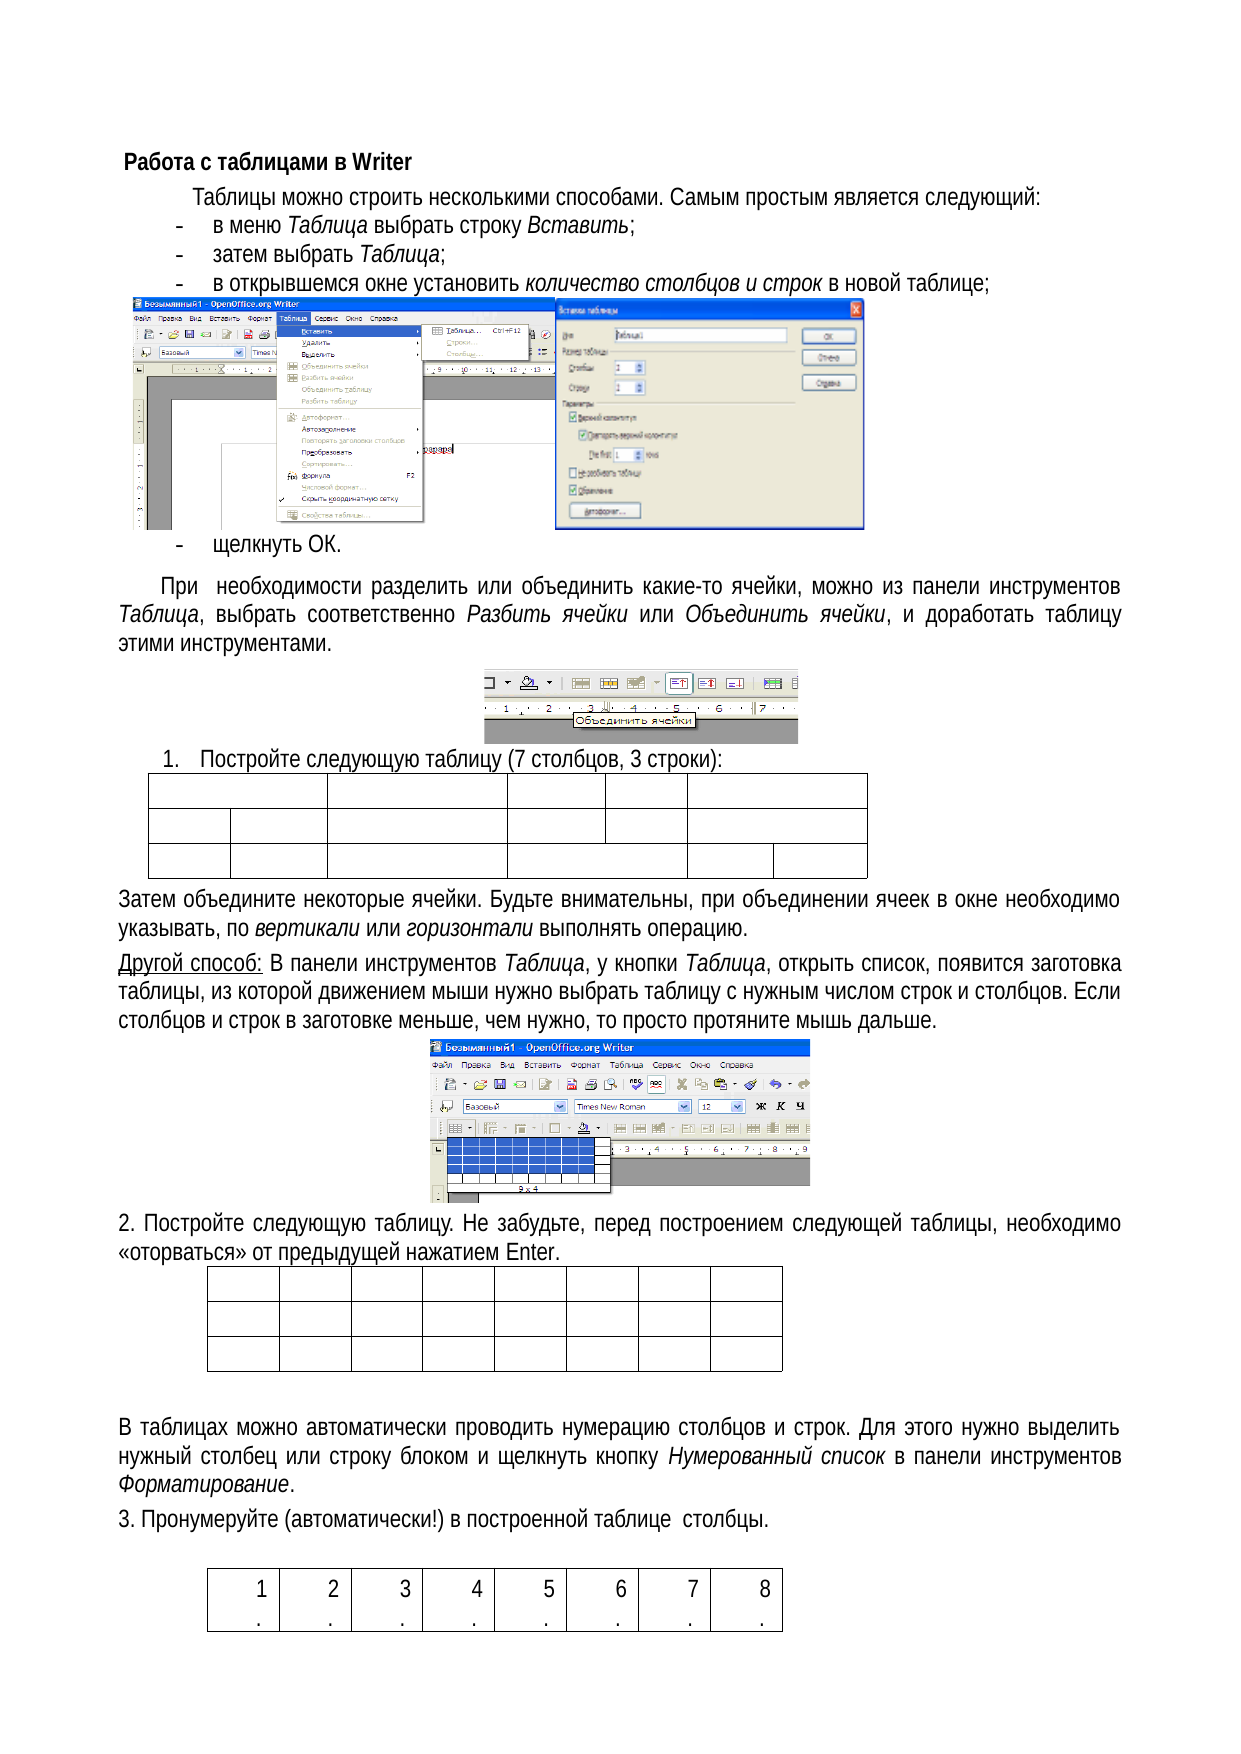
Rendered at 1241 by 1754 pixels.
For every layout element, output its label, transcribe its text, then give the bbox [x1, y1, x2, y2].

table_header [149, 774, 327, 808]
table_cell [352, 1302, 422, 1336]
table_cell [423, 1337, 494, 1371]
table_header [567, 1267, 638, 1301]
table_header [352, 1569, 422, 1631]
table_cell [208, 1337, 279, 1371]
table_cell [711, 1337, 782, 1371]
list в открывшемся окне установить количество столбцов и строк в новой таблице; [175, 268, 1122, 297]
table_cell [774, 844, 867, 878]
table_header [423, 1569, 494, 1631]
table_header [711, 1267, 782, 1301]
picture [430, 1039, 811, 1203]
table_header [208, 1569, 279, 1631]
table_cell [567, 1302, 638, 1336]
table_cell [328, 809, 507, 843]
list затем выбрать Таблица; [175, 239, 1122, 268]
table_header [280, 1267, 351, 1301]
table_cell [639, 1302, 710, 1336]
table_cell [149, 809, 230, 843]
table_header [508, 774, 605, 808]
table_header [495, 1267, 566, 1301]
table_cell [688, 809, 867, 843]
table_cell [688, 844, 773, 878]
text 3. Пронумеруйте (автоматически!) в построенной таблице столбцы. [118, 1504, 1122, 1533]
table_cell [328, 844, 507, 878]
table_cell [495, 1337, 566, 1371]
table_header [328, 774, 507, 808]
list щелкнуть ОК. [175, 529, 1122, 558]
table_cell [508, 844, 687, 878]
table_cell [711, 1302, 782, 1336]
text В таблицах можно автоматически проводить нумерацию столбцов и строк. Для этого нужно выделить нужный столбец или строку блоком и щелкнуть кнопку Нумерованный список в панели инструментов Форматирование. [118, 1412, 1122, 1498]
table_cell [231, 844, 327, 878]
table_header [639, 1569, 710, 1631]
table_header [639, 1267, 710, 1301]
table_header [352, 1267, 422, 1301]
text 2. Постройте следующую таблицу. Не забудьте, перед построением следующей таблицы, необходимо «оторваться» от предыдущей нажатием Enter. [118, 1208, 1122, 1266]
picture [132, 297, 865, 530]
table_header [567, 1569, 638, 1631]
text Другой способ: В панели инструментов Таблица, у кнопки Таблица, открыть список, появится заготовка таблицы, из которой движением мыши нужно выбрать таблицу с нужным числом строк и столбцов. Если столбцов и строк в заготовке меньше, чем нужно, то просто протяните мышь дальше. [118, 948, 1122, 1033]
table_cell [495, 1302, 566, 1336]
table_header [280, 1569, 351, 1631]
table_cell [508, 809, 605, 843]
table_cell [231, 809, 327, 843]
picture [484, 669, 799, 744]
table_cell [423, 1302, 494, 1336]
table_cell [149, 844, 230, 878]
table_header [423, 1267, 494, 1301]
table_header [208, 1267, 279, 1301]
list в меню Таблица выбрать строку Вставить; [175, 210, 1122, 239]
table_cell [352, 1337, 422, 1371]
text Работа с таблицами в Writer [118, 147, 1122, 176]
table_header [711, 1569, 782, 1631]
table_cell [639, 1337, 710, 1371]
table_header [606, 774, 687, 808]
table_header [688, 774, 867, 808]
text При необходимости разделить или объединить какие-то ячейки, можно из панели инструментов Таблица, выбрать соответственно Разбить ячейки или Объединить ячейки, и доработать таблицу этими инструментами. [118, 571, 1122, 657]
text Таблицы можно строить несколькими способами. Самым простым является следующий: [118, 182, 1122, 210]
table_cell [567, 1337, 638, 1371]
table_cell [606, 809, 687, 843]
table_cell [208, 1302, 279, 1336]
table_cell [280, 1302, 351, 1336]
list Постройте следующую таблицу (7 столбцов, 3 строки): [162, 744, 1122, 773]
text Затем объедините некоторые ячейки. Будьте внимательны, при объединении ячеек в окне необходимо указывать, по вертикали или горизонтали выполнять операцию. [118, 884, 1122, 941]
table_header [495, 1569, 566, 1631]
table_cell [280, 1337, 351, 1371]
